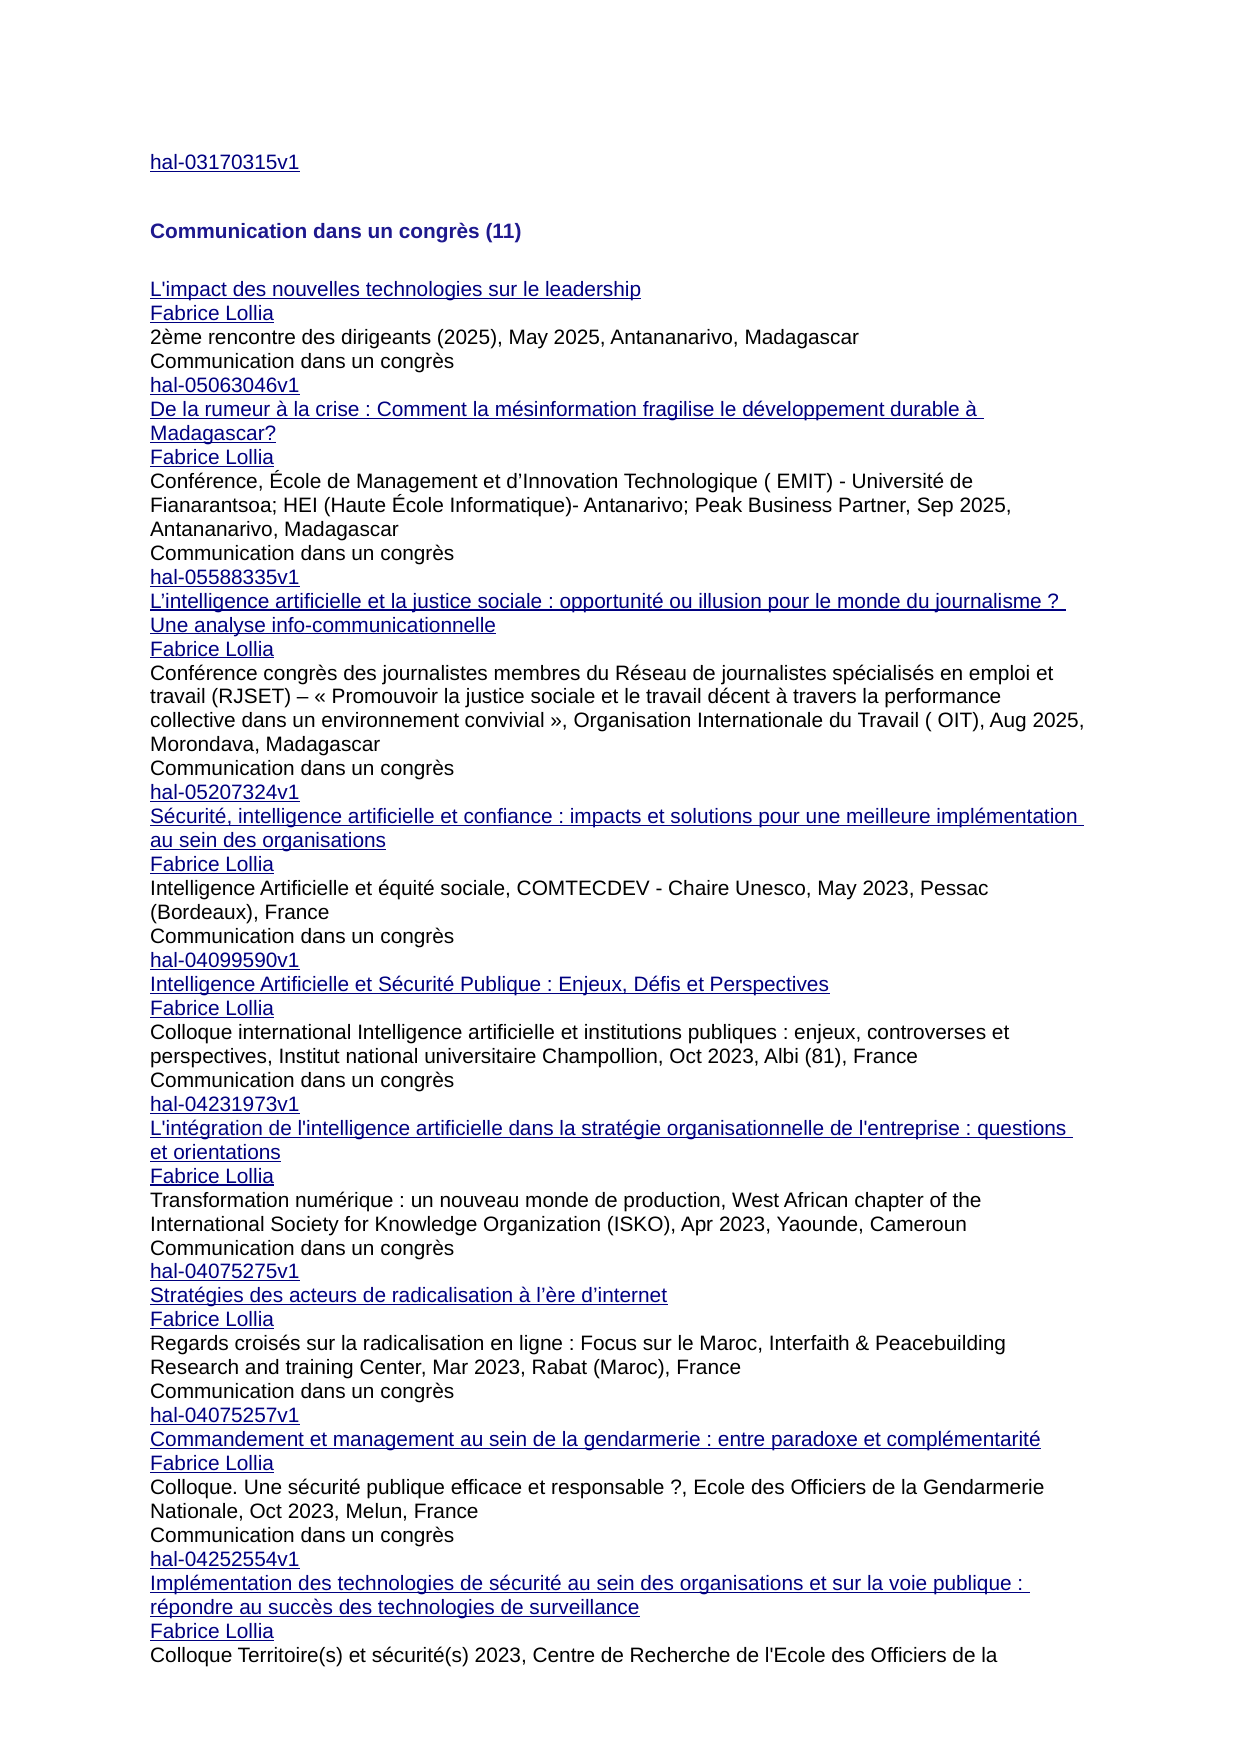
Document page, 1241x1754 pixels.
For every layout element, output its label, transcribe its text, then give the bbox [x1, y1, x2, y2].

table_cell Implémentation des technologies de sécurité au sein des organisations et sur la voie publique : répondre au succès des technologies de surveillance Fabrice Lollia Colloque Territoire(s) et sécurité(s) 2023, Centre de Recherche de l'Ecole des Officiers de la [150, 1571, 1090, 1667]
table_cell Commandement et management au sein de la gendarmerie : entre paradoxe et complémentarité Fabrice Lollia Colloque. Une sécurité publique efficace et responsable ?, Ecole des Officiers de la Gendarmerie Nationale, Oct 2023, Melun, France Communication dans un congrès hal-04252554v1 [150, 1427, 1090, 1571]
table_cell Stratégies des acteurs de radicalisation à l’ère d’internet Fabrice Lollia Regards croisés sur la radicalisation en ligne : Focus sur le Maroc, Interfaith & Peacebuilding Research and training Center, Mar 2023, Rabat (Maroc), France Communication dans un congrès hal-04075257v1 [150, 1283, 1090, 1427]
table_cell Intelligence Artificielle et Sécurité Publique : Enjeux, Défis et Perspectives Fabrice Lollia Colloque international Intelligence artificielle et institutions publiques : enjeux, controverses et perspectives, Institut national universitaire Champollion, Oct 2023, Albi (81), France Communication dans un congrès hal-04231973v1 [150, 972, 1090, 1116]
table_cell L'intégration de l'intelligence artificielle dans la stratégie organisationnelle de l'entreprise : questions et orientations Fabrice Lollia Transformation numérique : un nouveau monde de production, West African chapter of the International Society for Knowledge Organization (ISKO), Apr 2023, Yaounde, Cameroun Communication dans un congrès hal-04075275v1 [150, 1116, 1090, 1283]
table_header L'impact des nouvelles technologies sur le leadership Fabrice Lollia 2ème rencontre des dirigeants (2025), May 2025, Antananarivo, Madagascar Communication dans un congrès hal-05063046v1 [150, 277, 1090, 397]
table_cell Sécurité, intelligence artificielle et confiance : impacts et solutions pour une meilleure implémentation au sein des organisations Fabrice Lollia Intelligence Artificielle et équité sociale, COMTECDEV - Chaire Unesco, May 2023, Pessac (Bordeaux), France Communication dans un congrès hal-04099590v1 [150, 804, 1090, 972]
table_cell hal-03170315v1 [150, 150, 1090, 174]
table_cell De la rumeur à la crise : Comment la mésinformation fragilise le développement durable à Madagascar? Fabrice Lollia Conférence, École de Management et d’Innovation Technologique ( EMIT) - Université de Fianarantsoa; HEI (Haute École Informatique)- Antanarivo; Peak Business Partner, Sep 2025, Antananarivo, Madagascar Communication dans un congrès hal-05588335v1 [150, 397, 1090, 588]
table_cell L’intelligence artificielle et la justice sociale : opportunité ou illusion pour le monde du journalisme ? Une analyse info-communicationnelle Fabrice Lollia Conférence congrès des journalistes membres du Réseau de journalistes spécialisés en emploi et travail (RJSET) – « Promouvoir la justice sociale et le travail décent à travers la performance collective dans un environnement convivial », Organisation Internationale du Travail ( OIT), Aug 2025, Morondava, Madagascar Communication dans un congrès hal-05207324v1 [150, 589, 1090, 804]
subtitle Communication dans un congrès (11) [150, 219, 1090, 243]
